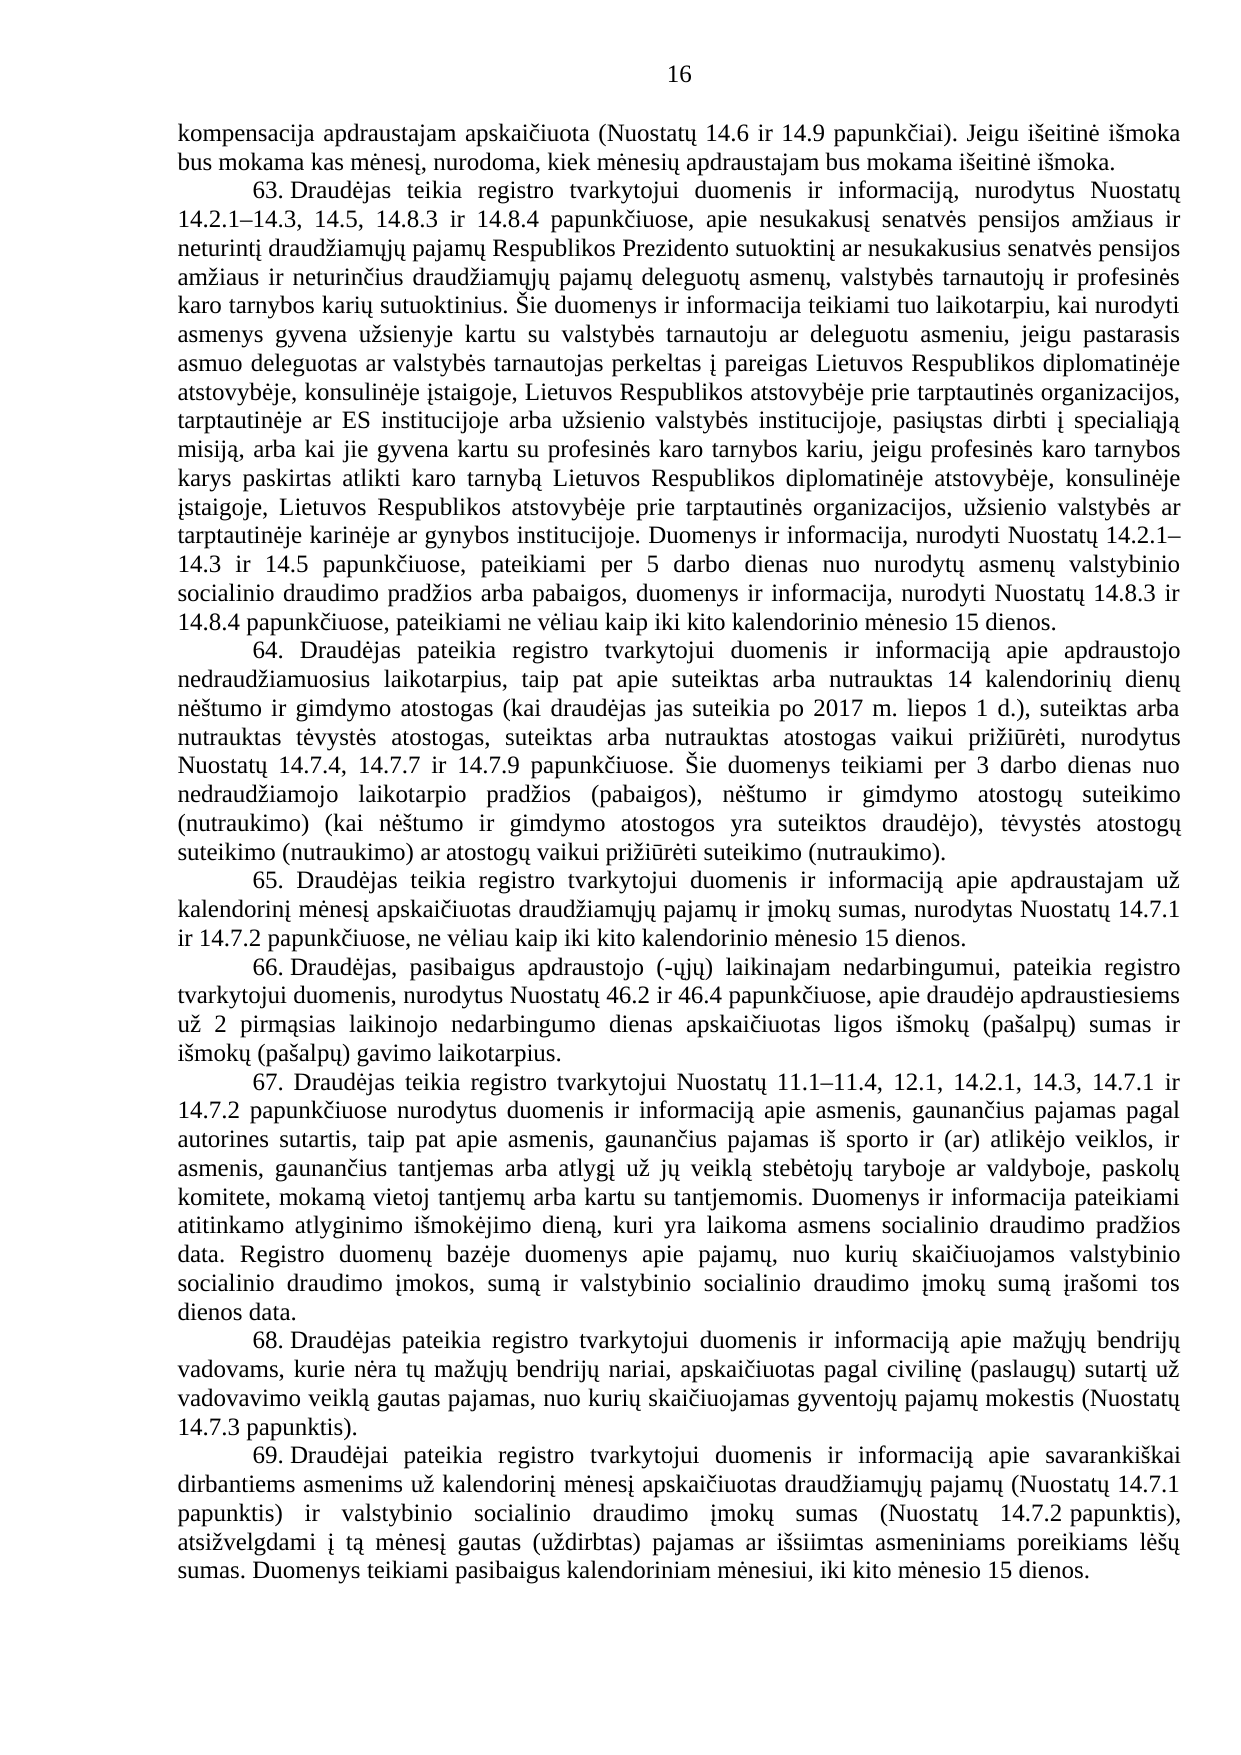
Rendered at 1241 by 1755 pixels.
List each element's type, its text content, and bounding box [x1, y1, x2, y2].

text 67. Draudėjas teikia registro tvarkytojui Nuostatų 11.1–11.4, 12.1, 14.2.1, 14.3, 14.7.1 ir 14.7.2 papunkčiuose nurodytus duomenis ir informaciją apie asmenis, gaunančius pajamas pagal autorines sutartis, taip pat apie asmenis, gaunančius pajamas iš sporto ir (ar) atlikėjo veiklos, ir asmenis, gaunančius tantjemas arba atlygį už jų veiklą stebėtojų taryboje ar valdyboje, paskolų komitete, mokamą vietoj tantjemų arba kartu su tantjemomis. Duomenys ir informacija pateikiami atitinkamo atlyginimo išmokėjimo dieną, kuri yra laikoma asmens socialinio draudimo pradžios data. Registro duomenų bazėje duomenys apie pajamų, nuo kurių skaičiuojamos valstybinio socialinio draudimo įmokos, sumą ir valstybinio socialinio draudimo įmokų sumą įrašomi tos dienos data. [177, 1067, 1181, 1326]
text kompensacija apdraustajam apskaičiuota (Nuostatų 14.6 ir 14.9 papunkčiai). Jeigu išeitinė išmoka bus mokama kas mėnesį, nurodoma, kiek mėnesių apdraustajam bus mokama išeitinė išmoka. [177, 118, 1181, 176]
text 63. Draudėjas teikia registro tvarkytojui duomenis ir informaciją, nurodytus Nuostatų 14.2.1–14.3, 14.5, 14.8.3 ir 14.8.4 papunkčiuose, apie nesukakusį senatvės pensijos amžiaus ir neturintį draudžiamųjų pajamų Respublikos Prezidento sutuoktinį ar nesukakusius senatvės pensijos amžiaus ir neturinčius draudžiamųjų pajamų deleguotų asmenų, valstybės tarnautojų ir profesinės karo tarnybos karių sutuoktinius. Šie duomenys ir informacija teikiami tuo laikotarpiu, kai nurodyti asmenys gyvena užsienyje kartu su valstybės tarnautoju ar deleguotu asmeniu, jeigu pastarasis asmuo deleguotas ar valstybės tarnautojas perkeltas į pareigas Lietuvos Respublikos diplomatinėje atstovybėje, konsulinėje įstaigoje, Lietuvos Respublikos atstovybėje prie tarptautinės organizacijos, tarptautinėje ar ES institucijoje arba užsienio valstybės institucijoje, pasiųstas dirbti į specialiąją misiją, arba kai jie gyvena kartu su profesinės karo tarnybos kariu, jeigu profesinės karo tarnybos karys paskirtas atlikti karo tarnybą Lietuvos Respublikos diplomatinėje atstovybėje, konsulinėje įstaigoje, Lietuvos Respublikos atstovybėje prie tarptautinės organizacijos, užsienio valstybės ar tarptautinėje karinėje ar gynybos institucijoje. Duomenys ir informacija, nurodyti Nuostatų 14.2.1–14.3 ir 14.5 papunkčiuose, pateikiami per 5 darbo dienas nuo nurodytų asmenų valstybinio socialinio draudimo pradžios arba pabaigos, duomenys ir informacija, nurodyti Nuostatų 14.8.3 ir 14.8.4 papunkčiuose, pateikiami ne vėliau kaip iki kito kalendorinio mėnesio 15 dienos. [177, 176, 1181, 636]
text 69. Draudėjai pateikia registro tvarkytojui duomenis ir informaciją apie savarankiškai dirbantiems asmenims už kalendorinį mėnesį apskaičiuotas draudžiamųjų pajamų (Nuostatų 14.7.1 papunktis) ir valstybinio socialinio draudimo įmokų sumas (Nuostatų 14.7.2 papunktis), atsižvelgdami į tą mėnesį gautas (uždirbtas) pajamas ar išsiimtas asmeniniams poreikiams lėšų sumas. Duomenys teikiami pasibaigus kalendoriniam mėnesiui, iki kito mėnesio 15 dienos. [177, 1441, 1181, 1584]
text 64. Draudėjas pateikia registro tvarkytojui duomenis ir informaciją apie apdraustojo nedraudžiamuosius laikotarpius, taip pat apie suteiktas arba nutrauktas 14 kalendorinių dienų nėštumo ir gimdymo atostogas (kai draudėjas jas suteikia po 2017 m. liepos 1 d.), suteiktas arba nutrauktas tėvystės atostogas, suteiktas arba nutrauktas atostogas vaikui prižiūrėti, nurodytus Nuostatų 14.7.4, 14.7.7 ir 14.7.9 papunkčiuose. Šie duomenys teikiami per 3 darbo dienas nuo nedraudžiamojo laikotarpio pradžios (pabaigos), nėštumo ir gimdymo atostogų suteikimo (nutraukimo) (kai nėštumo ir gimdymo atostogos yra suteiktos draudėjo), tėvystės atostogų suteikimo (nutraukimo) ar atostogų vaikui prižiūrėti suteikimo (nutraukimo). [177, 636, 1181, 866]
text 66. Draudėjas, pasibaigus apdraustojo (-ųjų) laikinajam nedarbingumui, pateikia registro tvarkytojui duomenis, nurodytus Nuostatų 46.2 ir 46.4 papunkčiuose, apie draudėjo apdraustiesiems už 2 pirmąsias laikinojo nedarbingumo dienas apskaičiuotas ligos išmokų (pašalpų) sumas ir išmokų (pašalpų) gavimo laikotarpius. [177, 952, 1181, 1067]
text 68. Draudėjas pateikia registro tvarkytojui duomenis ir informaciją apie mažųjų bendrijų vadovams, kurie nėra tų mažųjų bendrijų nariai, apskaičiuotas pagal civilinę (paslaugų) sutartį už vadovavimo veiklą gautas pajamas, nuo kurių skaičiuojamas gyventojų pajamų mokestis (Nuostatų 14.7.3 papunktis). [177, 1326, 1181, 1441]
text 65. Draudėjas teikia registro tvarkytojui duomenis ir informaciją apie apdraustajam už kalendorinį mėnesį apskaičiuotas draudžiamųjų pajamų ir įmokų sumas, nurodytas Nuostatų 14.7.1 ir 14.7.2 papunkčiuose, ne vėliau kaip iki kito kalendorinio mėnesio 15 dienos. [177, 866, 1181, 952]
